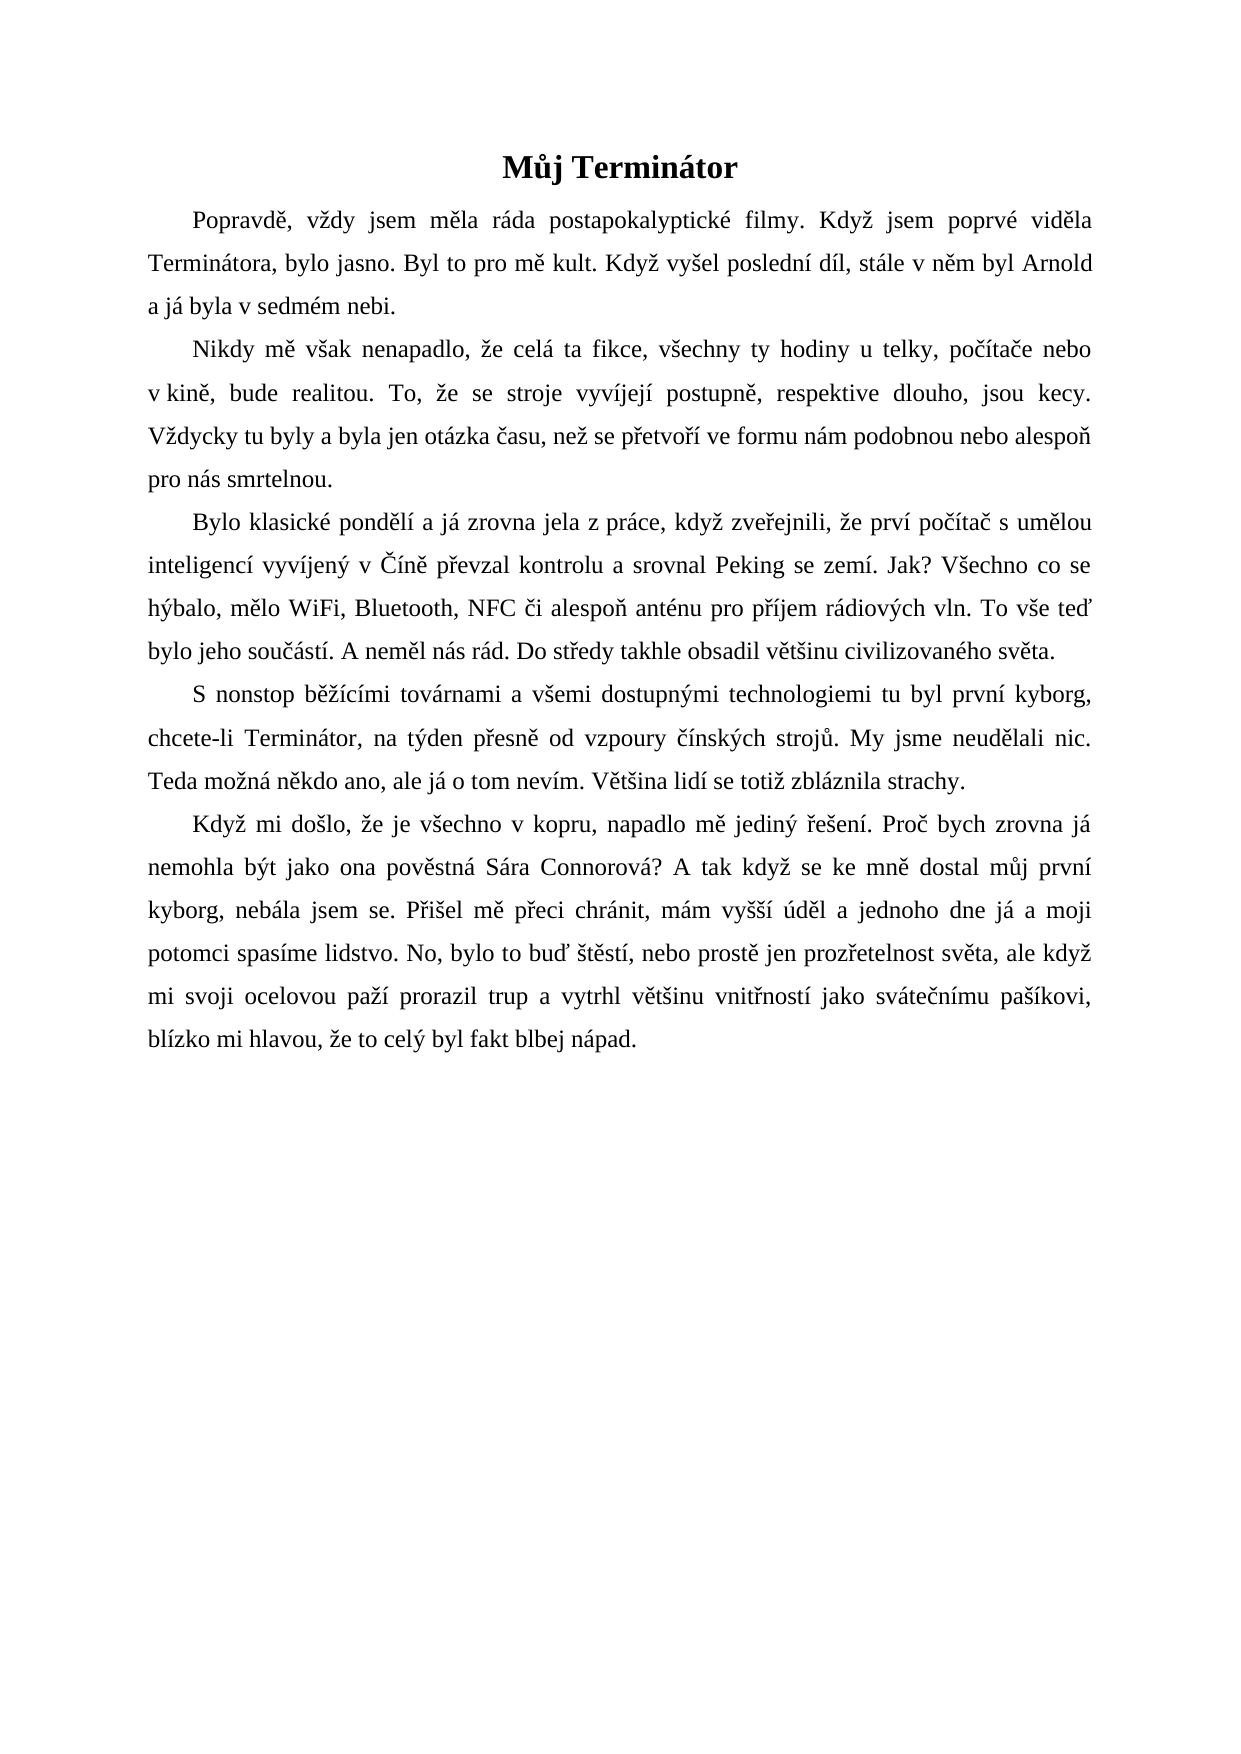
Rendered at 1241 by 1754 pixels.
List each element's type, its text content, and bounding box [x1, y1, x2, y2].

text Nikdy mě však nenapadlo, že celá ta fikce, všechny ty hodiny u telky, počítače nebo v kině, bude realitou. To, že se stroje vyvíjejí postupně, respektive dlouho, jsou kecy. Vždycky tu byly a byla jen otázka času, než se přetvoří ve formu nám podobnou nebo alespoň pro nás smrtelnou. [148, 334, 1093, 493]
text Bylo klasické pondělí a já zrovna jela z práce, když zveřejnili, že prví počítač s umělou inteligencí vyvíjený v Číně převzal kontrolu a srovnal Peking se zemí. Jak? Všechno co se hýbalo, mělo WiFi, Bluetooth, NFC či alespoň anténu pro příjem rádiových vln. To vše teď bylo jeho součástí. A neměl nás rád. Do středy takhle obsadil většinu civilizovaného světa. [148, 507, 1093, 665]
text Když mi došlo, že je všechno v kopru, napadlo mě jediný řešení. Proč bych zrovna já nemohla být jako ona pověstná Sára Connorová? A tak když se ke mně dostal můj první kyborg, nebála jsem se. Přišel mě přeci chránit, mám vyšší úděl a jednoho dne já a moji potomci spasíme lidstvo. No, bylo to buď štěstí, nebo prostě jen prozřetelnost světa, ale když mi svoji ocelovou paží prorazil trup a vytrhl většinu vnitřností jako svátečnímu pašíkovi, blízko mi hlavou, že to celý byl fakt blbej nápad. [148, 809, 1093, 1053]
text Popravdě, vždy jsem měla ráda postapokalyptické filmy. Když jsem poprvé viděla Terminátora, bylo jasno. Byl to pro mě kult. Když vyšel poslední díl, stále v něm byl Arnold a já byla v sedmém nebi. [148, 205, 1093, 320]
text Můj Terminátor [148, 148, 1093, 186]
text S nonstop běžícími továrnami a všemi dostupnými technologiemi tu byl první kyborg, chcete-li Terminátor, na týden přesně od vzpoury čínských strojů. My jsme neudělali nic. Teda možná někdo ano, ale já o tom nevím. Většina lidí se totiž zbláznila strachy. [148, 679, 1093, 794]
